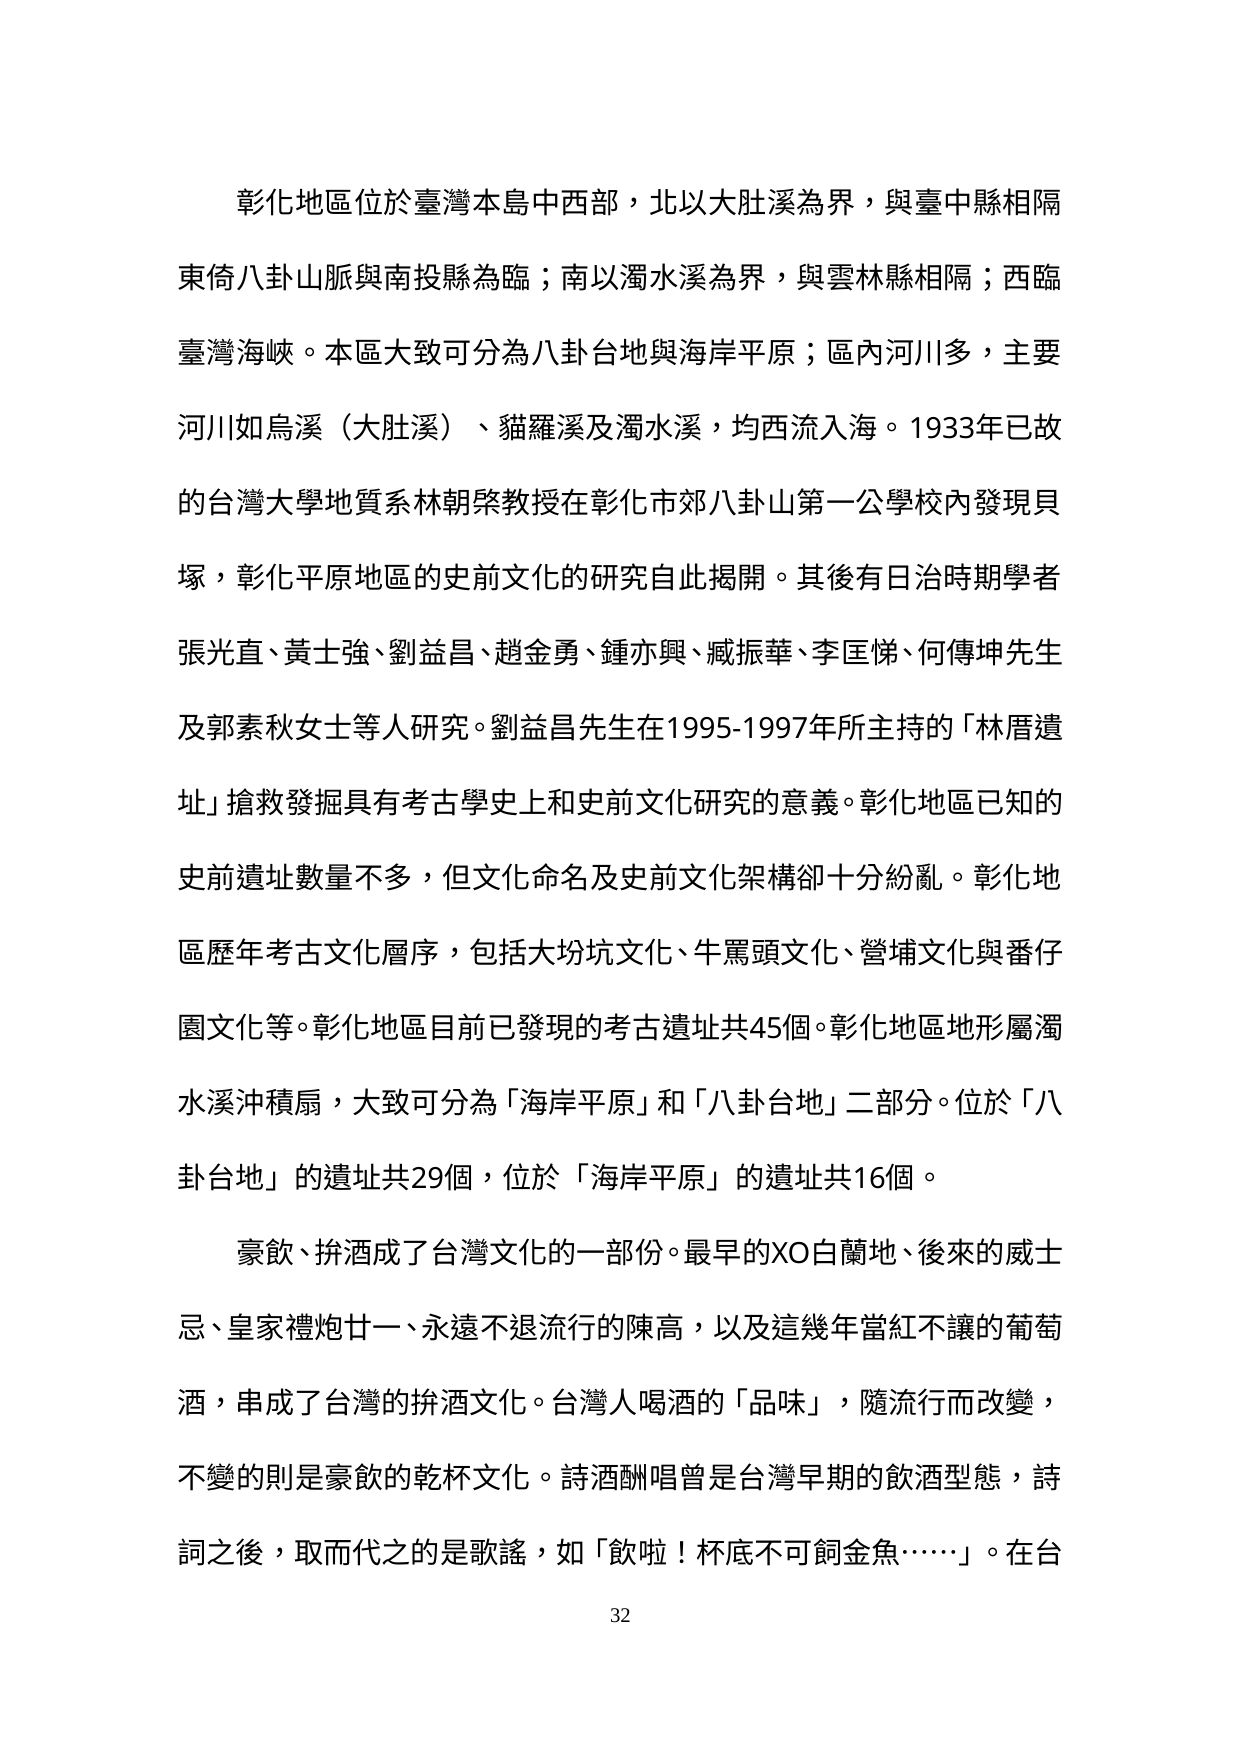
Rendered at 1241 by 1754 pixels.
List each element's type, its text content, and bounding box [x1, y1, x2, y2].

text 豪飲、拚酒成了台灣文化的一部份。最早的XO白蘭地、後來的威士忌、皇家禮炮廿一、永遠不退流行的陳高，以及這幾年當紅不讓的葡萄酒，串成了台灣的拚酒文化。台灣人喝酒的「品味」，隨流行而改變，不變的則是豪飲的乾杯文化。詩酒酬唱曾是台灣早期的飲酒型態，詩詞之後，取而代之的是歌謠，如「飲啦！杯底不可飼金魚……」。在台灣，一般人的喝酒能力大約是在大專、當兵階段「培養」的，戰地金門盛產「金門高粱」，到金門服役的阿兵哥更幾乎無人不喝上幾杯。喝酒文化在赤手空拳打下一片天的台灣商人身上，更被無窮發揮，商場上煮酒談「生意」，但近年隨著健康議題漸被重視，加上經濟衰退、產業蕭條，國人喝酒的型態已節制許多。但喝酒依然是台灣社會重要的社交工具。由誇富到品味，用XO來乾杯，曾經是台灣用以誇富的形式，現在已經逐漸被更形式性的酒文化所取代，朝「品味化」的方向轉進。 [177, 1213, 1063, 1588]
text 彰化地區位於臺灣本島中西部，北以大肚溪為界，與臺中縣相隔；東倚八卦山脈與南投縣為臨；南以濁水溪為界，與雲林縣相隔；西臨臺灣海峽。本區大致可分為八卦台地與海岸平原；區內河川多，主要河川如烏溪（大肚溪）、貓羅溪及濁水溪，均西流入海。1933年已故的台灣大學地質系林朝棨教授在彰化市郊八卦山第一公學校內發現貝塚，彰化平原地區的史前文化的研究自此揭開。其後有日治時期學者，張光直、黃士強、劉益昌、趙金勇、鍾亦興、臧振華、李匡悌、何傳坤先生及郭素秋女士等人研究。劉益昌先生在1995-1997年所主持的「林厝遺址」搶救發掘具有考古學史上和史前文化研究的意義。彰化地區已知的史前遺址數量不多，但文化命名及史前文化架構卻十分紛亂。彰化地區歷年考古文化層序，包括大坋坑文化、牛罵頭文化、營埔文化與番仔園文化等。彰化地區目前已發現的考古遺址共45個。彰化地區地形屬濁水溪沖積扇，大致可分為「海岸平原」和「八卦台地」二部分。位於「八卦台地」的遺址共29個，位於「海岸平原」的遺址共16個。 [177, 163, 1063, 1213]
